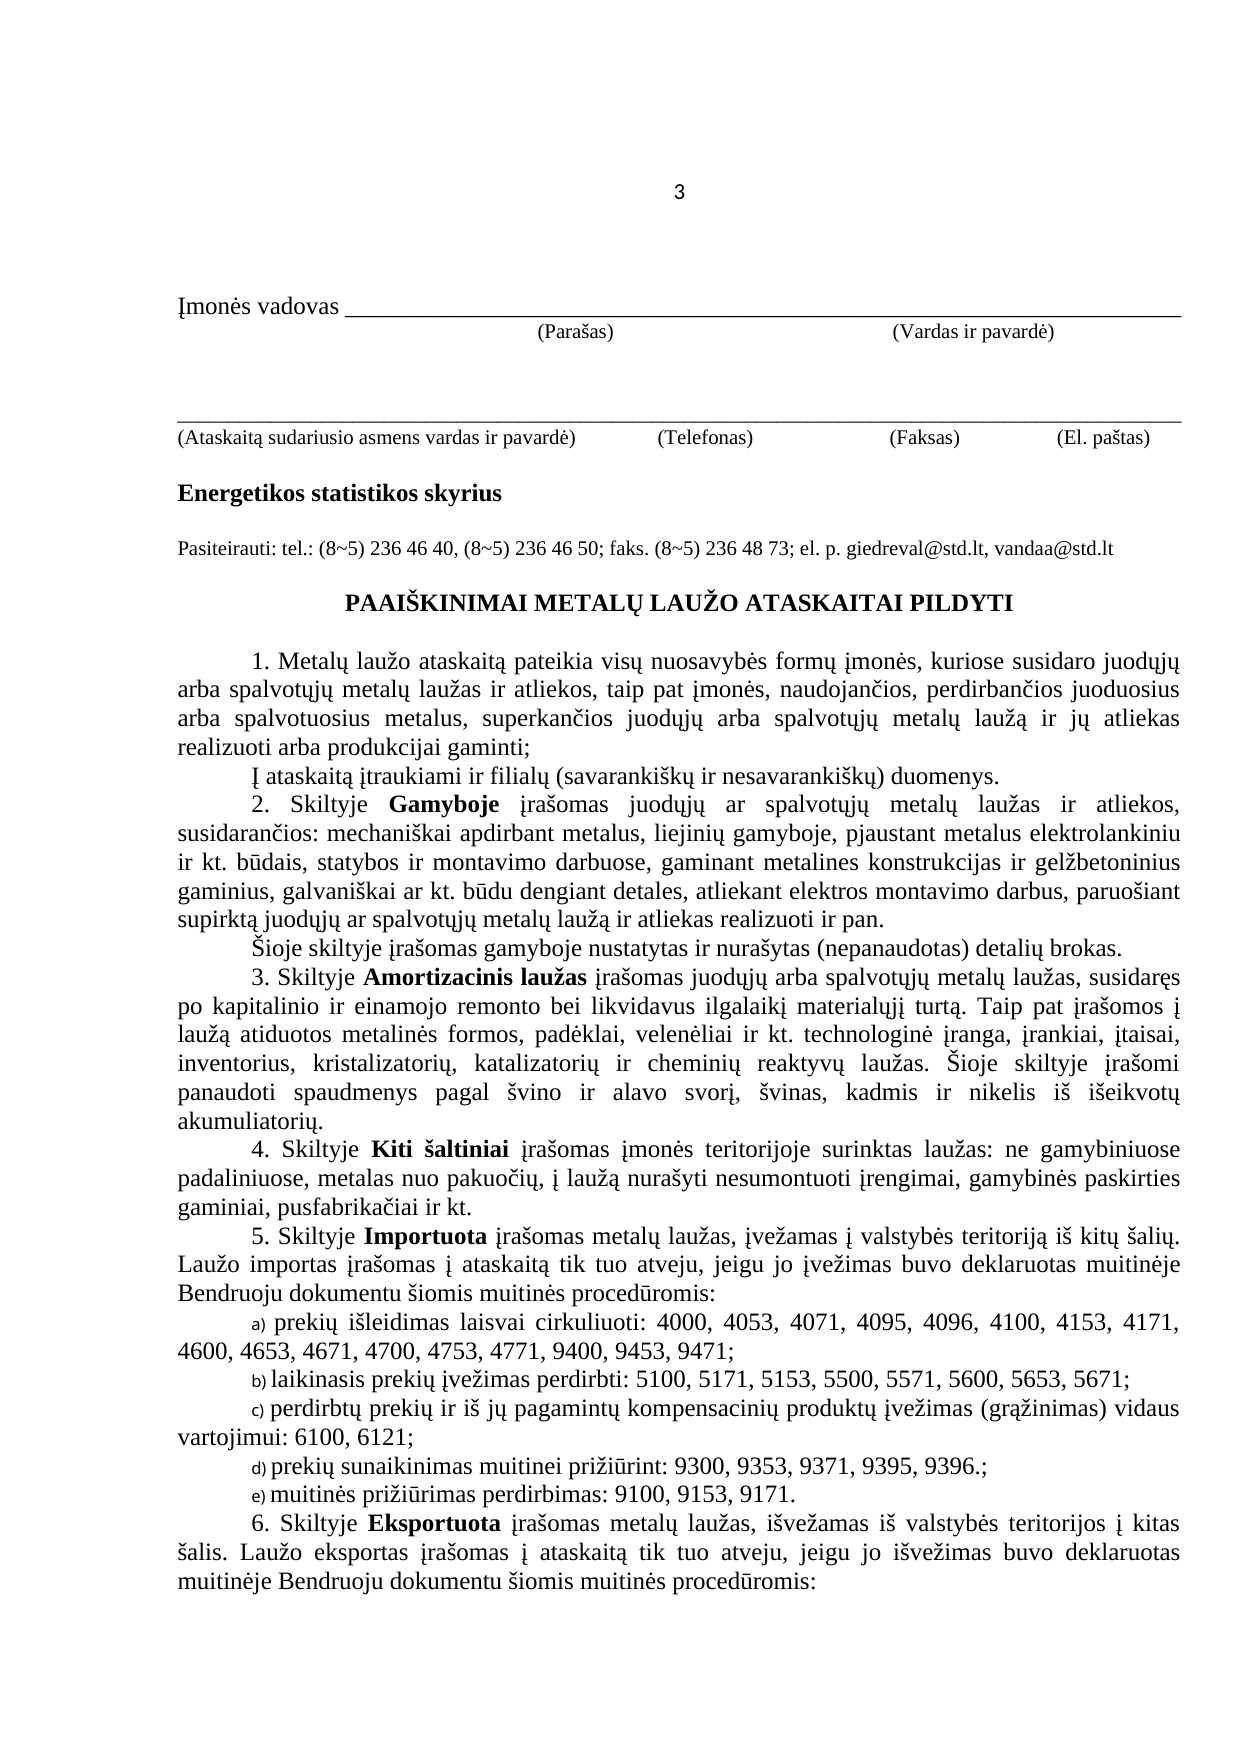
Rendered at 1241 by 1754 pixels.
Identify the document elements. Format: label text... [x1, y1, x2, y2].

text e) muitinės prižiūrimas perdirbimas: 9100, 9153, 9171. [177, 1479, 1181, 1508]
text ___________ [177, 401, 1181, 422]
text 5. Skiltyje Importuota įrašomas metalų laužas, įvežamas į valstybės teritoriją iš kitų šalių. Laužo importas įrašomas į ataskaitą tik tuo atveju, jeigu jo įvežimas buvo deklaruotas muitinėje Bendruoju dokumentu šiomis muitinės procedūromis: [177, 1221, 1181, 1307]
text Energetikos statistikos skyrius [177, 478, 1181, 507]
text 3. Skiltyje Amortizacinis laužas įrašomas juodųjų arba spalvotųjų metalų laužas, susidaręs po kapitalinio ir einamojo remonto bei likvidavus ilgalaikį materialųjį turtą. Taip pat įrašomos į laužą atiduotos metalinės formos, padėklai, velenėliai ir kt. technologinė įranga, įrankiai, įtaisai, inventorius, kristalizatorių, katalizatorių ir cheminių reaktyvų laužas. Šioje skiltyje įrašomi panaudoti spaudmenys pagal švino ir alavo svorį, švinas, kadmis ir nikelis iš išeikvotų akumuliatorių. [177, 962, 1181, 1134]
text 6. Skiltyje Eksportuota įrašomas metalų laužas, išvežamas iš valstybės teritorijos į kitas šalis. Laužo eksportas įrašomas į ataskaitą tik tuo atveju, jeigu jo išvežimas buvo deklaruotas muitinėje Bendruoju dokumentu šiomis muitinės procedūromis: [177, 1508, 1181, 1594]
text a) prekių išleidimas laisvai cirkuliuoti: 4000, 4053, 4071, 4095, 4096, 4100, 4153, 4171, 4600, 4653, 4671, 4700, 4753, 4771, 9400, 9453, 9471; [177, 1307, 1181, 1364]
text Įmonės vadovas [177, 291, 1181, 319]
text 1. Metalų laužo ataskaitą pateikia visų nuosavybės formų įmonės, kuriose susidaro juodųjų arba spalvotųjų metalų laužas ir atliekos, taip pat įmonės, naudojančios, perdirbančios juoduosius arba spalvotuosius metalus, superkančios juodųjų arba spalvotųjų metalų laužą ir jų atliekas realizuoti arba produkcijai gaminti; [177, 646, 1181, 761]
text b) laikinasis prekių įvežimas perdirbti: 5100, 5171, 5153, 5500, 5571, 5600, 5653, 5671; [177, 1364, 1181, 1393]
text PAAIŠKINIMAI METALŲ LAUŽO ataskaitai PILDYTI [177, 588, 1181, 617]
text c) perdirbtų prekių ir iš jų pagamintų kompensacinių produktų įvežimas (grąžinimas) vidaus vartojimui: 6100, 6121; [177, 1393, 1181, 1451]
text Į ataskaitą įtraukiami ir filialų (savarankiškų ir nesavarankiškų) duomenys. [177, 761, 1181, 789]
text (Parašas) (Vardas ir pavardė) [177, 319, 1181, 343]
text Šioje skiltyje įrašomas gamyboje nustatytas ir nurašytas (nepanaudotas) detalių brokas. [177, 933, 1181, 962]
text 4. Skiltyje Kiti šaltiniai įrašomas įmonės teritorijoje surinktas laužas: ne gamybiniuose padaliniuose, metalas nuo pakuočių, į laužą nurašyti nesumontuoti įrengimai, gamybinės paskirties gaminiai, pusfabrikačiai ir kt. [177, 1134, 1181, 1221]
text 2. Skiltyje Gamyboje įrašomas juodųjų ar spalvotųjų metalų laužas ir atliekos, susidarančios: mechaniškai apdirbant metalus, liejinių gamyboje, pjaustant metalus elektrolankiniu ir kt. būdais, statybos ir montavimo darbuose, gaminant metalines konstrukcijas ir gelžbetoninius gaminius, galvaniškai ar kt. būdu dengiant detales, atliekant elektros montavimo darbus, paruošiant supirktą juodųjų ar spalvotųjų metalų laužą ir atliekas realizuoti ir pan. [177, 789, 1181, 933]
text (Ataskaitą sudariusio asmens vardas ir pavardė) (Telefonas) (Faksas) (El. paštas) [177, 425, 1181, 449]
text Pasiteirauti: tel.: (8~5) 236 46 40, (8~5) 236 46 50; faks. (8~5) 236 48 73; el. p. giedreval@std.lt, vandaa@std.lt [177, 535, 1181, 559]
text d) prekių sunaikinimas muitinei prižiūrint: 9300, 9353, 9371, 9395, 9396.; [177, 1451, 1181, 1479]
